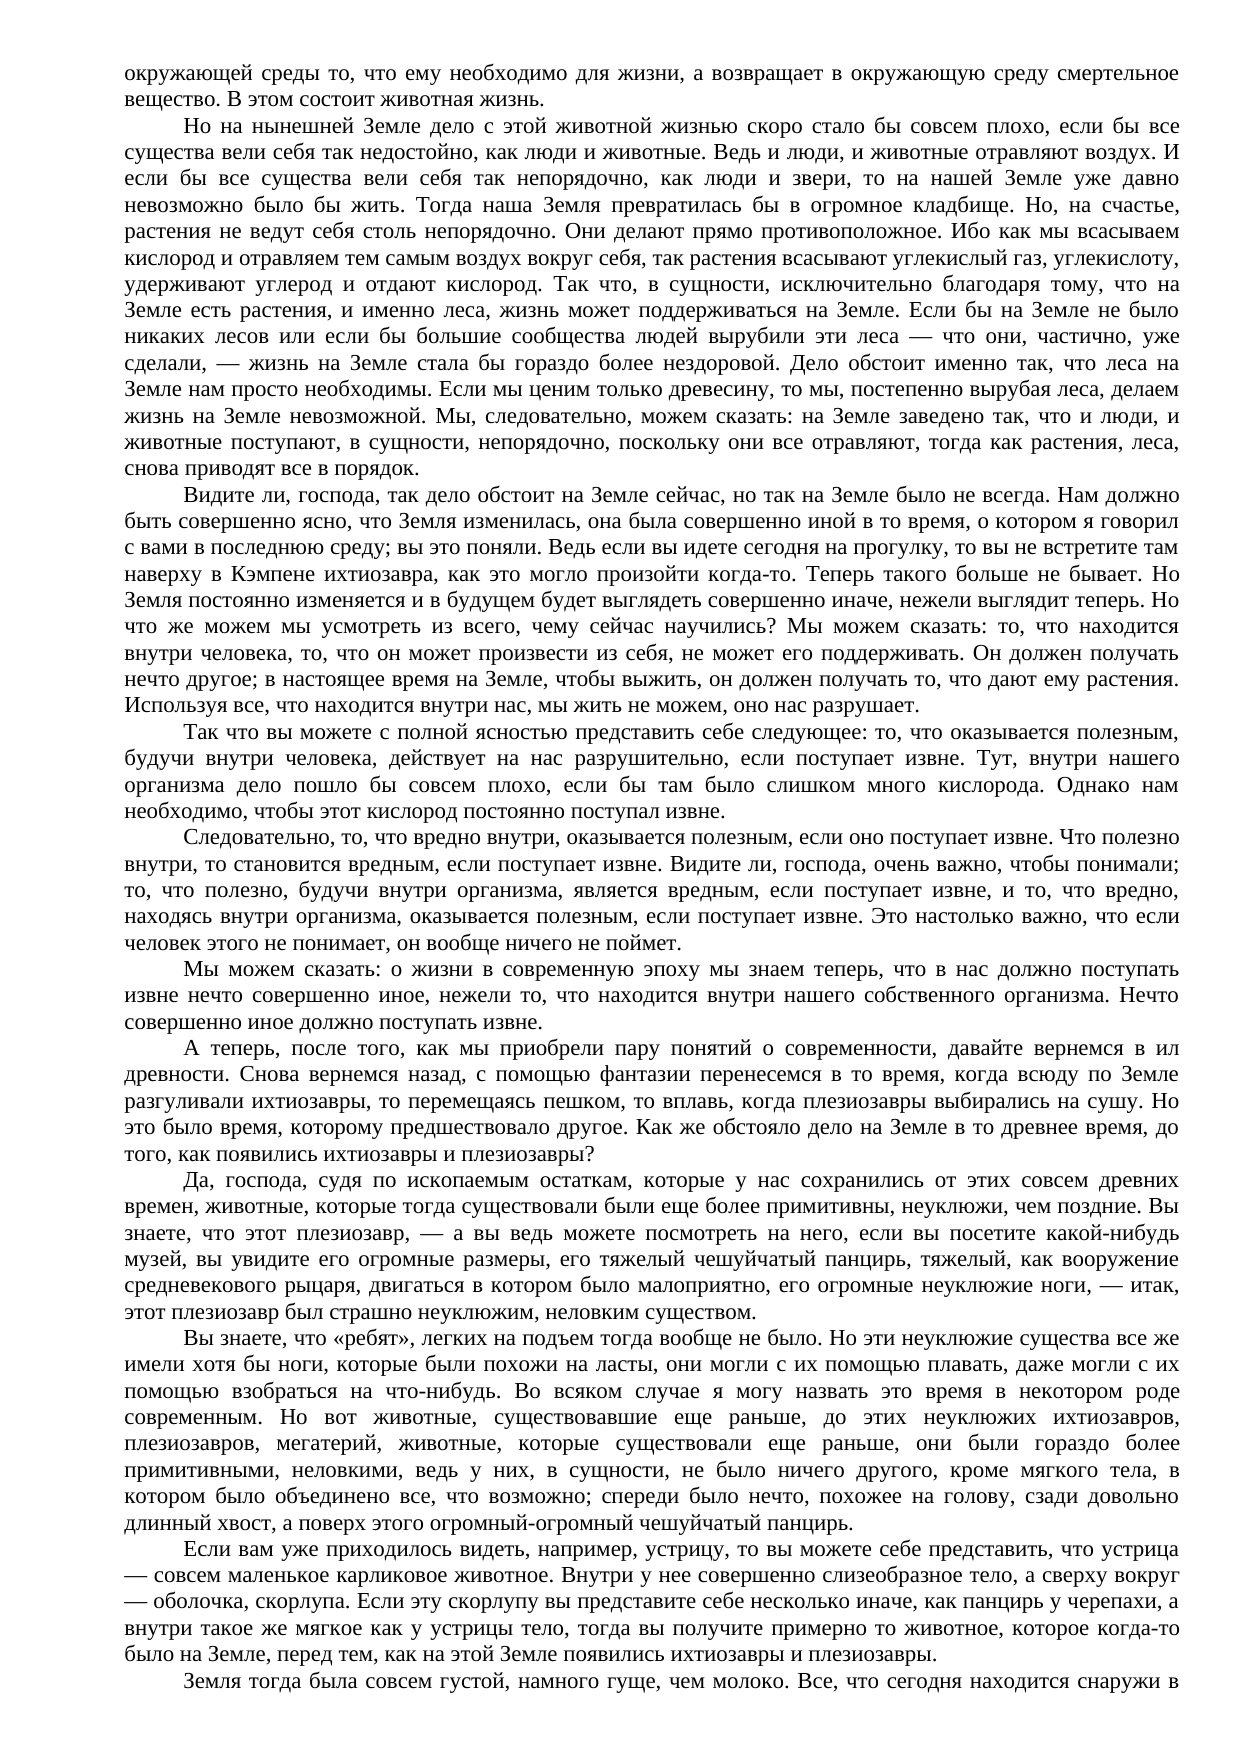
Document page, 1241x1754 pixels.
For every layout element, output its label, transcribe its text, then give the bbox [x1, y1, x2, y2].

text Так что вы можете с полной ясностью представить себе следующее: то, что оказывается полезным, будучи внутри человека, действует на нас разрушительно, если поступает извне. Тут, внутри нашего организма дело пошло бы совсем плохо, если бы там было слишком много кислорода. Однако нам необходимо, чтобы этот кислород постоянно поступал извне. [124, 718, 1181, 823]
text Видите ли, господа, так дело обстоит на Земле сейчас, но так на Земле было не всегда. Нам должно быть совершенно ясно, что Земля изменилась, она была совершенно иной в то время, о котором я говорил с вами в последнюю среду; вы это поняли. Ведь если вы идете сегодня на прогулку, то вы не встретите там наверху в Кэмпене ихтиозавра, как это могло произойти когда-то. Теперь такого больше не бывает. Но Земля постоянно изменяется и в будущем будет выглядеть совершенно иначе, нежели выглядит теперь. Но что же можем мы усмотреть из всего, чему сейчас научились? Мы можем сказать: то, что находится внутри человека, то, что он может произвести из себя, не может его поддерживать. Он должен получать нечто другое; в настоящее время на Земле, чтобы выжить, он должен получать то, что дают ему растения. Используя все, что находится внутри нас, мы жить не можем, оно нас разрушает. [124, 481, 1181, 718]
text Если вам уже приходилось видеть, например, устрицу, то вы можете себе представить, что устрица — совсем маленькое карликовое животное. Внутри у нее совершенно слизеобразное тело, а сверху вокруг — оболочка, скорлупа. Если эту скорлупу вы представите себе несколько иначе, как панцирь у черепахи, а внутри такое же мягкое как у устрицы тело, тогда вы получите примерно то животное, которое когда-то было на Земле, перед тем, как на этой Земле появились ихтиозавры и плезиозавры. [124, 1535, 1181, 1667]
text Следовательно, то, что вредно внутри, оказывается полезным, если оно поступает извне. Что полезно внутри, то становится вредным, если поступает извне. Видите ли, господа, очень важно, чтобы понимали; то, что полезно, будучи внутри организма, является вредным, если поступает извне, и то, что вредно, находясь внутри организма, оказывается полезным, если поступает извне. Это настолько важно, что если человек этого не понимает, он вообще ничего не поймет. [124, 823, 1181, 955]
text Да, господа, судя по ископаемым остаткам, которые у нас сохранились от этих совсем древних времен, животные, которые тогда существовали были еще более примитивны, неуклюжи, чем поздние. Вы знаете, что этот плезиозавр, — а вы ведь можете посмотреть на него, если вы посетите какой-нибудь музей, вы увидите его огромные размеры, его тяжелый чешуйчатый панцирь, тяжелый, как вооружение средневекового рыцаря, двигаться в котором было малоприятно, его огромные неуклюжие ноги, — итак, этот плезиозавр был страшно неуклюжим, неловким существом. [124, 1166, 1181, 1324]
text А теперь, после того, как мы приобрели пару понятий о современности, давайте вернемся в ил древности. Снова вернемся назад, с помощью фантазии перенесемся в то время, когда всюду по Земле разгуливали ихтиозавры, то перемещаясь пешком, то вплавь, когда плезиозавры выбирались на сушу. Но это было время, которому предшествовало другое. Как же обстояло дело на Земле в то древнее время, до того, как появились ихтиозавры и плезиозавры? [124, 1034, 1181, 1166]
text Но на нынешней Земле дело с этой животной жизнью скоро стало бы совсем плохо, если бы все существа вели себя так недостойно, как люди и животные. Ведь и люди, и животные отравляют воздух. И если бы все существа вели себя так непорядочно, как люди и звери, то на нашей Земле уже давно невозможно было бы жить. Тогда наша Земля превратилась бы в огромное кладбище. Но, на счастье, растения не ведут себя столь непорядочно. Они делают прямо противоположное. Ибо как мы всасываем кислород и отравляем тем самым воздух вокруг себя, так растения всасывают углекислый газ, углекислоту, удерживают углерод и отдают кислород. Так что, в сущности, исключительно благодаря тому, что на Земле есть растения, и именно леса, жизнь может поддерживаться на Земле. Если бы на Земле не было никаких лесов или если бы большие сообщества людей вырубили эти леса — что они, частично, уже сделали, — жизнь на Земле стала бы гораздо более нездоровой. Дело обстоит именно так, что леса на Земле нам просто необходимы. Если мы ценим только древесину, то мы, постепенно вырубая леса, делаем жизнь на Земле невозможной. Мы, следовательно, можем сказать: на Земле заведено так, что и люди, и животные поступают, в сущности, непорядочно, поскольку они все отравляют, тогда как растения, леса, снова приводят все в порядок. [124, 112, 1181, 481]
text окружающей среды то, что ему необходимо для жизни, а возвращает в окружающую среду смертельное вещество. В этом состоит животная жизнь. [124, 59, 1181, 112]
text Мы можем сказать: о жизни в современную эпоху мы знаем теперь, что в нас должно поступать извне нечто совершенно иное, нежели то, что находится внутри нашего собственного организма. Нечто совершенно иное должно поступать извне. [124, 955, 1181, 1034]
text Земля тогда была совсем густой, намного гуще, чем молоко. Все, что сегодня находится снаружи в [124, 1667, 1181, 1693]
text Вы знаете, что «ребят», легких на подъем тогда вообще не было. Но эти неуклюжие существа все же имели хотя бы ноги, которые были похожи на ласты, они могли с их помощью плавать, даже могли с их помощью взобраться на что-нибудь. Во всяком случае я могу назвать это время в некотором роде современным. Но вот животные, существовавшие еще раньше, до этих неуклюжих ихтиозавров, плезиозавров, мегатерий, животные, которые существовали еще раньше, они были гораздо более примитивными, неловкими, ведь у них, в сущности, не было ничего другого, кроме мягкого тела, в котором было объединено все, что возможно; спереди было нечто, похожее на голову, сзади довольно длинный хвост, а поверх этого огромный-огромный чешуйчатый панцирь. [124, 1324, 1181, 1535]
